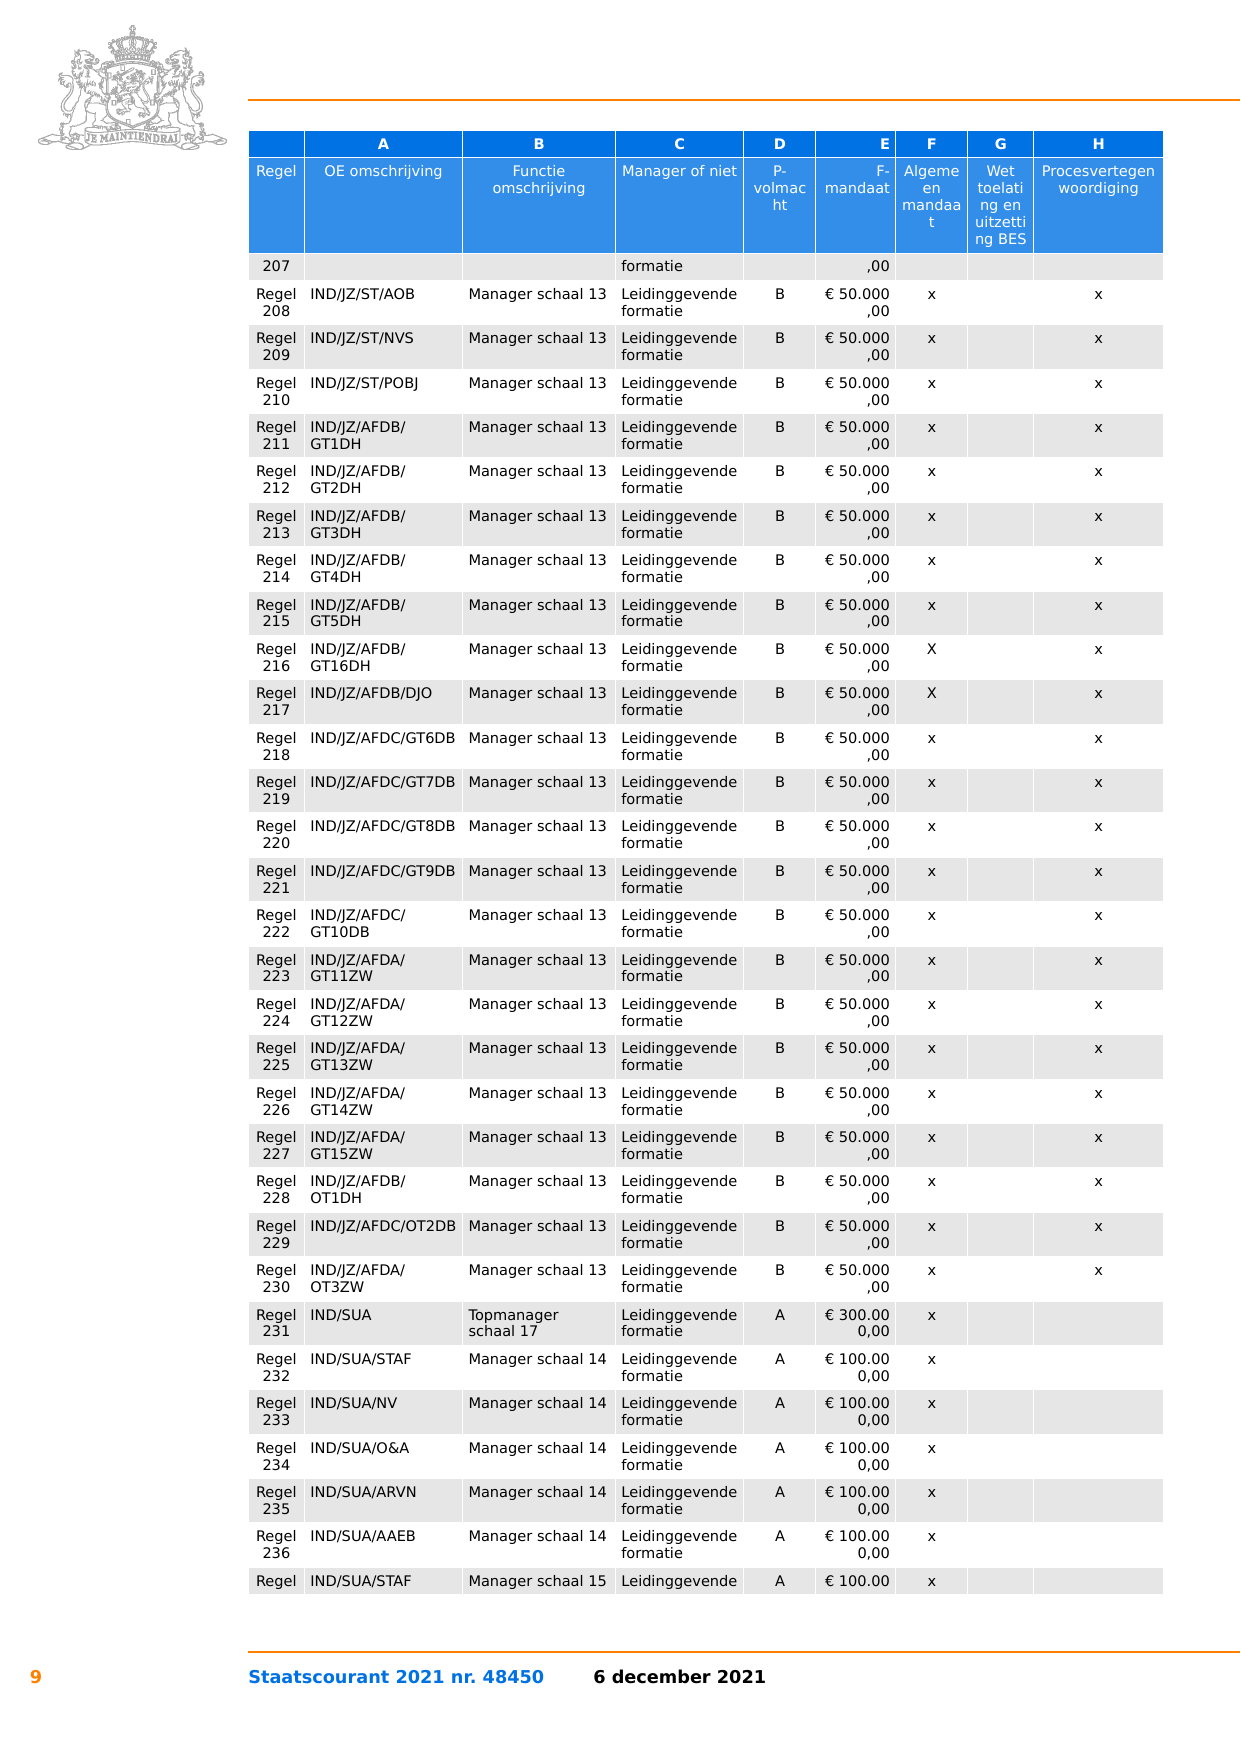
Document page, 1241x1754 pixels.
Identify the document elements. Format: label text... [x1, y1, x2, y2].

table_cell € 50.000,00 [816, 370, 895, 413]
table_cell Regel 208 [249, 281, 304, 324]
table_cell Regel 232 [249, 1346, 304, 1389]
table_cell Leidinggevende formatie [616, 1524, 743, 1567]
table_cell x [1034, 459, 1163, 502]
table_cell Regel [249, 1568, 304, 1594]
table_cell Manager schaal 13 [463, 814, 615, 857]
table_cell x [896, 503, 967, 546]
table_cell Manager schaal 14 [463, 1524, 615, 1567]
table_cell B [744, 1035, 815, 1079]
table_cell B [744, 680, 815, 724]
table_cell B [744, 725, 815, 768]
table_cell IND/JZ/AFDB/GT3DH [305, 503, 462, 546]
table_cell ,00 [816, 254, 895, 280]
table_cell Leidinggevende formatie [616, 947, 743, 990]
table_header F [896, 131, 967, 157]
table_cell A [744, 1524, 815, 1567]
table_cell IND/JZ/AFDA/GT13ZW [305, 1035, 462, 1079]
table_cell [1034, 254, 1163, 280]
table_cell [305, 254, 462, 280]
table_cell B [744, 592, 815, 635]
table_cell € 50.000,00 [816, 1213, 895, 1256]
table_cell IND/JZ/AFDA/OT3ZW [305, 1257, 462, 1301]
table_cell [968, 1169, 1033, 1212]
table_cell [1034, 1524, 1163, 1567]
table_cell X [896, 636, 967, 679]
table_cell X [896, 680, 967, 724]
table_cell IND/JZ/AFDB/DJO [305, 680, 462, 724]
table_cell Manager schaal 13 [463, 1035, 615, 1079]
table_cell x [896, 1524, 967, 1567]
table_cell B [744, 1169, 815, 1212]
table_cell Manager schaal 13 [463, 414, 615, 457]
table_cell x [896, 1257, 967, 1301]
table_cell Manager schaal 13 [463, 902, 615, 946]
table_cell x [896, 592, 967, 635]
table_cell Regel 214 [249, 547, 304, 591]
table_cell Leidinggevende formatie [616, 1390, 743, 1434]
table_cell IND/SUA/ARVN [305, 1479, 462, 1522]
table_cell Wet toelating en uitzetting BES [968, 158, 1033, 253]
table_cell IND/SUA/STAF [305, 1346, 462, 1389]
table_cell Regel 217 [249, 680, 304, 724]
table_cell [968, 902, 1033, 946]
table_cell Regel 230 [249, 1257, 304, 1301]
table_cell x [896, 1390, 967, 1434]
table_cell Regel 211 [249, 414, 304, 457]
table_cell x [896, 902, 967, 946]
table_cell € 50.000,00 [816, 414, 895, 457]
table_cell Leidinggevende formatie [616, 991, 743, 1034]
table_cell [968, 1568, 1033, 1594]
table_cell € 50.000,00 [816, 1124, 895, 1167]
table_cell Regel 212 [249, 459, 304, 502]
table_cell [968, 503, 1033, 546]
table_cell € 50.000,00 [816, 459, 895, 502]
table_cell Leidinggevende formatie [616, 1302, 743, 1345]
table_cell x [1034, 503, 1163, 546]
table_cell [1034, 1479, 1163, 1522]
table_cell B [744, 459, 815, 502]
table_header C [616, 131, 743, 157]
table_cell € 50.000,00 [816, 1035, 895, 1079]
table_header A [305, 131, 462, 157]
table_cell Leidinggevende formatie [616, 1080, 743, 1123]
table_cell Leidinggevende formatie [616, 414, 743, 457]
table_cell IND/JZ/AFDC/GT8DB [305, 814, 462, 857]
table_cell Manager schaal 13 [463, 503, 615, 546]
table_cell € 50.000,00 [816, 814, 895, 857]
table_cell x [896, 814, 967, 857]
table_cell Regel 219 [249, 769, 304, 812]
table_cell [968, 814, 1033, 857]
table_cell Leidinggevende formatie [616, 1479, 743, 1522]
table_cell IND/JZ/ST/NVS [305, 325, 462, 369]
table_cell [968, 1346, 1033, 1389]
table_cell Regel 218 [249, 725, 304, 768]
table_cell x [1034, 769, 1163, 812]
table_cell Regel 209 [249, 325, 304, 369]
table_cell A [744, 1479, 815, 1522]
table_cell Leidinggevende formatie [616, 1213, 743, 1256]
table_cell € 50.000,00 [816, 325, 895, 369]
table_cell Regel 221 [249, 858, 304, 901]
table_cell € 100.000,00 [816, 1346, 895, 1389]
table_cell Manager schaal 13 [463, 459, 615, 502]
table_cell Regel 223 [249, 947, 304, 990]
table_cell B [744, 636, 815, 679]
table_cell Leidinggevende formatie [616, 814, 743, 857]
table_cell IND/JZ/AFDB/GT5DH [305, 592, 462, 635]
table_cell [1034, 1346, 1163, 1389]
table_cell [968, 1257, 1033, 1301]
table_cell [968, 370, 1033, 413]
table_cell B [744, 858, 815, 901]
table_cell B [744, 1213, 815, 1256]
table_cell € 50.000,00 [816, 592, 895, 635]
table_cell x [1034, 1035, 1163, 1079]
table_cell [1034, 1390, 1163, 1434]
table_cell x [896, 1435, 967, 1478]
table_cell x [896, 547, 967, 591]
table_cell Functie omschrijving [463, 158, 615, 253]
table_cell B [744, 325, 815, 369]
table_cell [968, 1035, 1033, 1079]
table_cell Leidinggevende formatie [616, 636, 743, 679]
table_cell [896, 254, 967, 280]
table_cell Manager schaal 13 [463, 858, 615, 901]
table_cell x [896, 1346, 967, 1389]
table_cell Leidinggevende formatie [616, 1035, 743, 1079]
table_cell [968, 769, 1033, 812]
table_cell [1034, 1568, 1163, 1594]
table_cell Manager schaal 13 [463, 947, 615, 990]
table_cell B [744, 547, 815, 591]
table_cell x [896, 725, 967, 768]
table_header [249, 131, 304, 157]
table_cell [968, 1390, 1033, 1434]
table_cell Leidinggevende formatie [616, 725, 743, 768]
table_cell € 50.000,00 [816, 1257, 895, 1301]
table_cell Leidinggevende formatie [616, 281, 743, 324]
table_cell IND/JZ/AFDC/GT6DB [305, 725, 462, 768]
table_cell x [896, 325, 967, 369]
table_cell € 50.000,00 [816, 1169, 895, 1212]
table_cell [968, 281, 1033, 324]
table_cell Manager schaal 13 [463, 680, 615, 724]
table_cell Leidinggevende formatie [616, 592, 743, 635]
table_cell [968, 1524, 1033, 1567]
table_cell [968, 254, 1033, 280]
table_cell € 50.000,00 [816, 281, 895, 324]
table_cell 207 [249, 254, 304, 280]
table_cell Regel 216 [249, 636, 304, 679]
table_cell Manager schaal 13 [463, 1257, 615, 1301]
table_cell Topmanager schaal 17 [463, 1302, 615, 1345]
table_cell IND/JZ/AFDC/GT10DB [305, 902, 462, 946]
table_cell € 50.000,00 [816, 902, 895, 946]
table_cell A [744, 1302, 815, 1345]
table_cell [744, 254, 815, 280]
table_cell Regel [249, 158, 304, 253]
table_cell [968, 1124, 1033, 1167]
table_cell IND/JZ/AFDC/OT2DB [305, 1213, 462, 1256]
table_cell x [1034, 680, 1163, 724]
table_cell Algemeen mandaat [896, 158, 967, 253]
table_cell x [1034, 414, 1163, 457]
table_cell IND/SUA [305, 1302, 462, 1345]
table_cell x [896, 1302, 967, 1345]
table_cell Manager schaal 13 [463, 725, 615, 768]
table_cell IND/JZ/AFDB/GT4DH [305, 547, 462, 591]
table_cell € 50.000,00 [816, 680, 895, 724]
table_cell OE omschrijving [305, 158, 462, 253]
table_cell € 100.000,00 [816, 1479, 895, 1522]
table_cell x [896, 459, 967, 502]
table_cell x [896, 1035, 967, 1079]
table_cell Regel 210 [249, 370, 304, 413]
table_cell [968, 1213, 1033, 1256]
table_cell [968, 1080, 1033, 1123]
table_cell [968, 325, 1033, 369]
table_cell Regel 213 [249, 503, 304, 546]
table_cell IND/JZ/ST/AOB [305, 281, 462, 324]
table_cell € 50.000,00 [816, 1080, 895, 1123]
table_cell x [1034, 814, 1163, 857]
table_cell Procesvertegenwoordiging [1034, 158, 1163, 253]
table_cell IND/JZ/AFDB/GT1DH [305, 414, 462, 457]
table_cell x [896, 281, 967, 324]
table_cell x [896, 1568, 967, 1594]
table_cell Leidinggevende formatie [616, 1124, 743, 1167]
table_cell [968, 459, 1033, 502]
table_cell Regel 224 [249, 991, 304, 1034]
table_cell [968, 414, 1033, 457]
table_cell B [744, 370, 815, 413]
table_cell x [896, 947, 967, 990]
table_cell Leidinggevende formatie [616, 370, 743, 413]
table_cell Regel 215 [249, 592, 304, 635]
table_cell Manager schaal 14 [463, 1346, 615, 1389]
table_cell x [1034, 1169, 1163, 1212]
table_cell [968, 1302, 1033, 1345]
table_cell € 50.000,00 [816, 947, 895, 990]
table_cell IND/JZ/ST/POBJ [305, 370, 462, 413]
table_cell B [744, 503, 815, 546]
table_cell Manager schaal 14 [463, 1479, 615, 1522]
table_cell x [1034, 370, 1163, 413]
table_cell Manager schaal 13 [463, 1213, 615, 1256]
table_cell € 50.000,00 [816, 547, 895, 591]
table_header D [744, 131, 815, 157]
table_cell € 50.000,00 [816, 725, 895, 768]
table_cell Leidinggevende formatie [616, 1169, 743, 1212]
table_cell x [1034, 991, 1163, 1034]
table_cell € 50.000,00 [816, 503, 895, 546]
table_cell Leidinggevende formatie [616, 858, 743, 901]
table_cell Manager schaal 14 [463, 1435, 615, 1478]
table_cell x [1034, 592, 1163, 635]
table_cell Manager schaal 13 [463, 1080, 615, 1123]
table_cell IND/SUA/AAEB [305, 1524, 462, 1567]
table_cell Manager schaal 13 [463, 592, 615, 635]
table_cell B [744, 902, 815, 946]
table_cell Regel 236 [249, 1524, 304, 1567]
table_header H [1034, 131, 1163, 157]
table_cell x [1034, 1257, 1163, 1301]
table_cell B [744, 1080, 815, 1123]
table_cell x [1034, 947, 1163, 990]
table_cell Leidinggevende [616, 1568, 743, 1594]
table_cell x [896, 858, 967, 901]
table_cell A [744, 1390, 815, 1434]
table_cell Manager schaal 13 [463, 1169, 615, 1212]
table_cell x [1034, 858, 1163, 901]
table_cell Regel 234 [249, 1435, 304, 1478]
table_cell IND/SUA/O&A [305, 1435, 462, 1478]
table_cell [968, 1479, 1033, 1522]
table_cell x [1034, 547, 1163, 591]
table_cell [968, 991, 1033, 1034]
table_cell Manager schaal 13 [463, 1124, 615, 1167]
table_cell Leidinggevende formatie [616, 547, 743, 591]
table_cell Regel 222 [249, 902, 304, 946]
table_cell formatie [616, 254, 743, 280]
table_cell € 50.000,00 [816, 858, 895, 901]
table_cell € 50.000,00 [816, 636, 895, 679]
table_cell [463, 254, 615, 280]
table_cell x [1034, 1080, 1163, 1123]
table_cell B [744, 769, 815, 812]
table_cell Leidinggevende formatie [616, 1346, 743, 1389]
table_cell B [744, 814, 815, 857]
table_cell B [744, 947, 815, 990]
table_cell € 100.00 [816, 1568, 895, 1594]
table_cell IND/JZ/AFDB/GT16DH [305, 636, 462, 679]
table_cell IND/JZ/AFDA/GT11ZW [305, 947, 462, 990]
table_cell € 100.000,00 [816, 1524, 895, 1567]
table_cell x [896, 1080, 967, 1123]
table_cell IND/JZ/AFDB/GT2DH [305, 459, 462, 502]
table_cell x [1034, 325, 1163, 369]
table_cell x [896, 1213, 967, 1256]
table_cell Regel 227 [249, 1124, 304, 1167]
table_cell [1034, 1302, 1163, 1345]
table_cell x [896, 370, 967, 413]
table_cell x [1034, 281, 1163, 324]
table_cell IND/SUA/STAF [305, 1568, 462, 1594]
table_cell F-mandaat [816, 158, 895, 253]
table_cell x [896, 769, 967, 812]
table_cell Manager schaal 13 [463, 991, 615, 1034]
table_cell x [896, 1124, 967, 1167]
table_cell x [1034, 902, 1163, 946]
table_cell x [896, 414, 967, 457]
table_cell IND/JZ/AFDA/GT15ZW [305, 1124, 462, 1167]
table_cell B [744, 991, 815, 1034]
table_cell Leidinggevende formatie [616, 769, 743, 812]
table_header B [463, 131, 615, 157]
table_header G [968, 131, 1033, 157]
table_cell Manager schaal 13 [463, 281, 615, 324]
table_cell B [744, 1124, 815, 1167]
table_cell Manager schaal 15 [463, 1568, 615, 1594]
table_cell x [1034, 1213, 1163, 1256]
table_cell Regel 233 [249, 1390, 304, 1434]
table_cell P-volmacht [744, 158, 815, 253]
table_cell Manager schaal 13 [463, 769, 615, 812]
table_cell [1034, 1435, 1163, 1478]
table_cell Regel 231 [249, 1302, 304, 1345]
table_cell B [744, 414, 815, 457]
table_cell Regel 225 [249, 1035, 304, 1079]
table_cell [968, 947, 1033, 990]
table_cell x [896, 1479, 967, 1522]
table_cell A [744, 1435, 815, 1478]
table_cell [968, 858, 1033, 901]
table_header E [816, 131, 895, 157]
table_cell € 100.000,00 [816, 1435, 895, 1478]
table_cell € 100.000,00 [816, 1390, 895, 1434]
table_cell Regel 235 [249, 1479, 304, 1522]
table_cell [968, 592, 1033, 635]
table_cell Leidinggevende formatie [616, 680, 743, 724]
table_cell Leidinggevende formatie [616, 503, 743, 546]
table_cell Regel 226 [249, 1080, 304, 1123]
picture [38, 25, 227, 150]
table_cell x [896, 1169, 967, 1212]
table_cell A [744, 1346, 815, 1389]
table_cell [968, 636, 1033, 679]
table_cell Manager schaal 13 [463, 636, 615, 679]
table_cell Regel 220 [249, 814, 304, 857]
table_cell B [744, 281, 815, 324]
table_cell [968, 547, 1033, 591]
table_cell € 300.000,00 [816, 1302, 895, 1345]
table_cell IND/JZ/AFDB/OT1DH [305, 1169, 462, 1212]
table_cell [968, 680, 1033, 724]
table_cell Manager schaal 13 [463, 325, 615, 369]
table_cell Manager schaal 14 [463, 1390, 615, 1434]
table_cell Manager schaal 13 [463, 370, 615, 413]
table_cell A [744, 1568, 815, 1594]
table_cell Leidinggevende formatie [616, 325, 743, 369]
table_cell [968, 1435, 1033, 1478]
table_cell Manager of niet [616, 158, 743, 253]
table_cell Regel 229 [249, 1213, 304, 1256]
table_cell IND/SUA/NV [305, 1390, 462, 1434]
table_cell Leidinggevende formatie [616, 459, 743, 502]
table_cell IND/JZ/AFDC/GT7DB [305, 769, 462, 812]
table_cell B [744, 1257, 815, 1301]
table_cell Manager schaal 13 [463, 547, 615, 591]
table_cell € 50.000,00 [816, 991, 895, 1034]
table_cell Regel 228 [249, 1169, 304, 1212]
table_cell x [1034, 636, 1163, 679]
table_cell IND/JZ/AFDA/GT12ZW [305, 991, 462, 1034]
table_cell Leidinggevende formatie [616, 902, 743, 946]
table_cell € 50.000,00 [816, 769, 895, 812]
table_cell Leidinggevende formatie [616, 1435, 743, 1478]
table_cell [968, 725, 1033, 768]
table_cell x [1034, 1124, 1163, 1167]
table_cell IND/JZ/AFDC/GT9DB [305, 858, 462, 901]
table_cell Leidinggevende formatie [616, 1257, 743, 1301]
table_cell x [896, 991, 967, 1034]
table_cell x [1034, 725, 1163, 768]
table_cell IND/JZ/AFDA/GT14ZW [305, 1080, 462, 1123]
